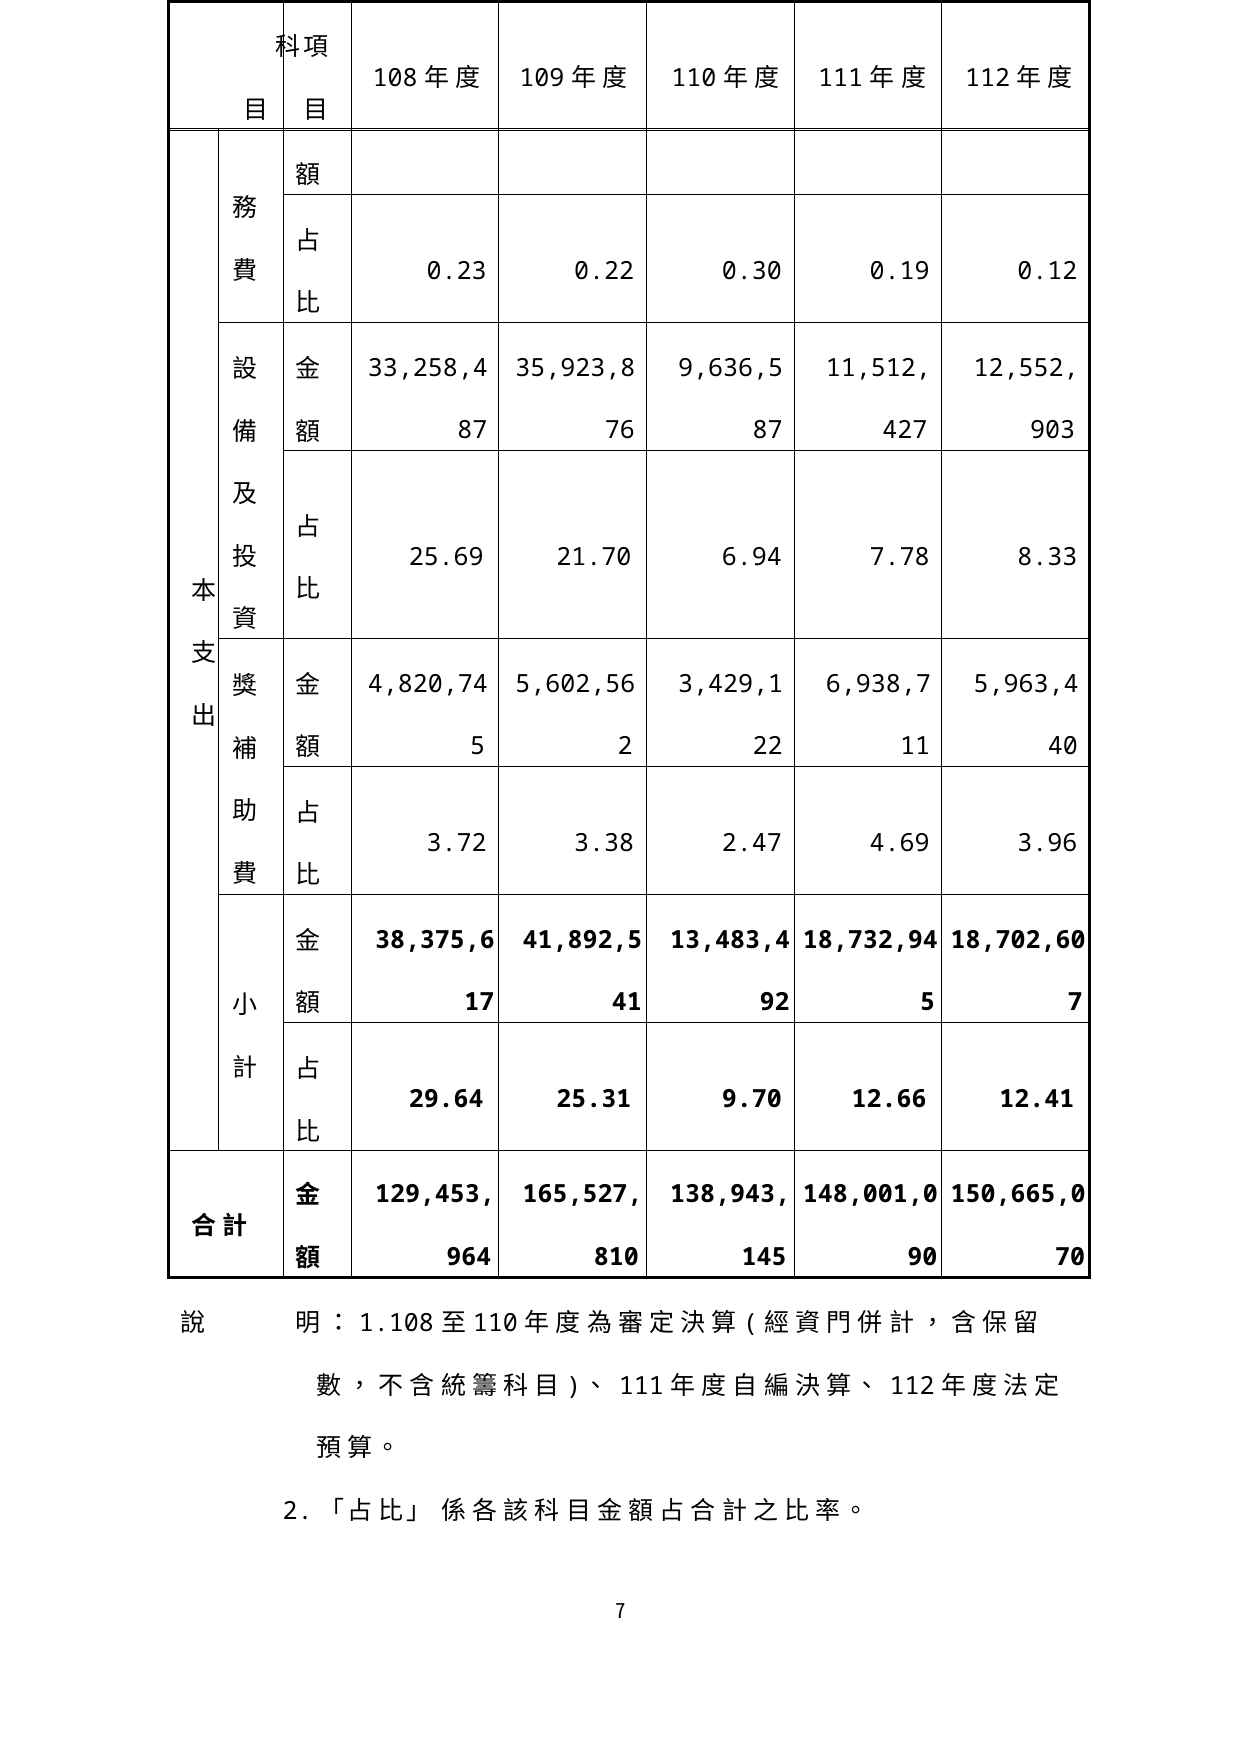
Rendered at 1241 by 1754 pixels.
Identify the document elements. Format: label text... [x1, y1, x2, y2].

table_cell 9,636,587 [647, 323, 794, 450]
table_cell 8.33 [942, 451, 1088, 637]
table_cell 4.69 [795, 767, 941, 894]
table_cell 0.19 [795, 195, 941, 322]
table_cell 18,732,945 [795, 895, 941, 1022]
table_cell 29.64 [352, 1023, 498, 1150]
table_header 111年度 [795, 3, 941, 128]
table_header 109年度 [499, 3, 646, 128]
table_cell 小計 [219, 895, 283, 1150]
table_cell 務費 [219, 131, 283, 322]
table_cell 138,943,145 [647, 1151, 794, 1276]
table_cell 金額 [284, 1151, 351, 1276]
table_cell 0.22 [499, 195, 646, 322]
table_cell 占比 [284, 195, 351, 322]
table_header 科目 [170, 3, 283, 128]
table_cell [647, 131, 794, 194]
table_cell 11,512,427 [795, 323, 941, 450]
table_cell 33,258,487 [352, 323, 498, 450]
table_cell 129,453,964 [352, 1151, 498, 1276]
table_cell 25.69 [352, 451, 498, 637]
table_cell [499, 131, 646, 194]
table_cell 165,527,810 [499, 1151, 646, 1276]
table_cell 金額 [284, 895, 351, 1022]
table_cell 0.30 [647, 195, 794, 322]
table_cell 獎補助費 [219, 639, 283, 894]
table_cell 金額 [284, 639, 351, 766]
table_cell 6,938,711 [795, 639, 941, 766]
table_cell 13,483,492 [647, 895, 794, 1022]
table_header 108年度 [352, 3, 498, 128]
table_cell 占比 [284, 451, 351, 637]
table_cell 合計 [170, 1151, 283, 1276]
table_cell 150,665,070 [942, 1151, 1088, 1276]
text 2.「占比」係各該科目金額占合計之比率。 [281, 1467, 1063, 1529]
table_cell 5,602,562 [499, 639, 646, 766]
table_cell 金額 [284, 323, 351, 450]
table_cell [352, 131, 498, 194]
table_cell 2.47 [647, 767, 794, 894]
table_cell 3.72 [352, 767, 498, 894]
table_cell 本支出 [170, 131, 218, 1150]
table_cell [795, 131, 941, 194]
table_cell 18,702,607 [942, 895, 1088, 1022]
table_cell 設備及投資 [219, 323, 283, 637]
table_cell 額 [284, 131, 351, 194]
table_cell 占比 [284, 767, 351, 894]
table_header 項目 [284, 3, 351, 128]
table_cell 3,429,122 [647, 639, 794, 766]
table_cell 7.78 [795, 451, 941, 637]
table_cell 41,892,541 [499, 895, 646, 1022]
table_cell 0.12 [942, 195, 1088, 322]
table_cell 6.94 [647, 451, 794, 637]
table_cell 148,001,090 [795, 1151, 941, 1276]
table_cell 21.70 [499, 451, 646, 637]
text 說 明：1.108至110年度為審定決算(經資門併計，含保留數，不含統籌科目)、111年度自編決算、112年度法定預算。 [163, 1279, 1063, 1467]
table_cell 9.70 [647, 1023, 794, 1150]
table_cell 0.23 [352, 195, 498, 322]
table_cell 4,820,745 [352, 639, 498, 766]
table_cell 12,552,903 [942, 323, 1088, 450]
table_cell [942, 131, 1088, 194]
table_cell 占比 [284, 1023, 351, 1150]
table_cell 12.66 [795, 1023, 941, 1150]
table_cell 12.41 [942, 1023, 1088, 1150]
table_cell 38,375,617 [352, 895, 498, 1022]
table_cell 3.38 [499, 767, 646, 894]
table_header 110年度 [647, 3, 794, 128]
table_header 112年度 [942, 3, 1088, 128]
table_cell 35,923,876 [499, 323, 646, 450]
table_cell 3.96 [942, 767, 1088, 894]
table_cell 25.31 [499, 1023, 646, 1150]
table_cell 5,963,440 [942, 639, 1088, 766]
